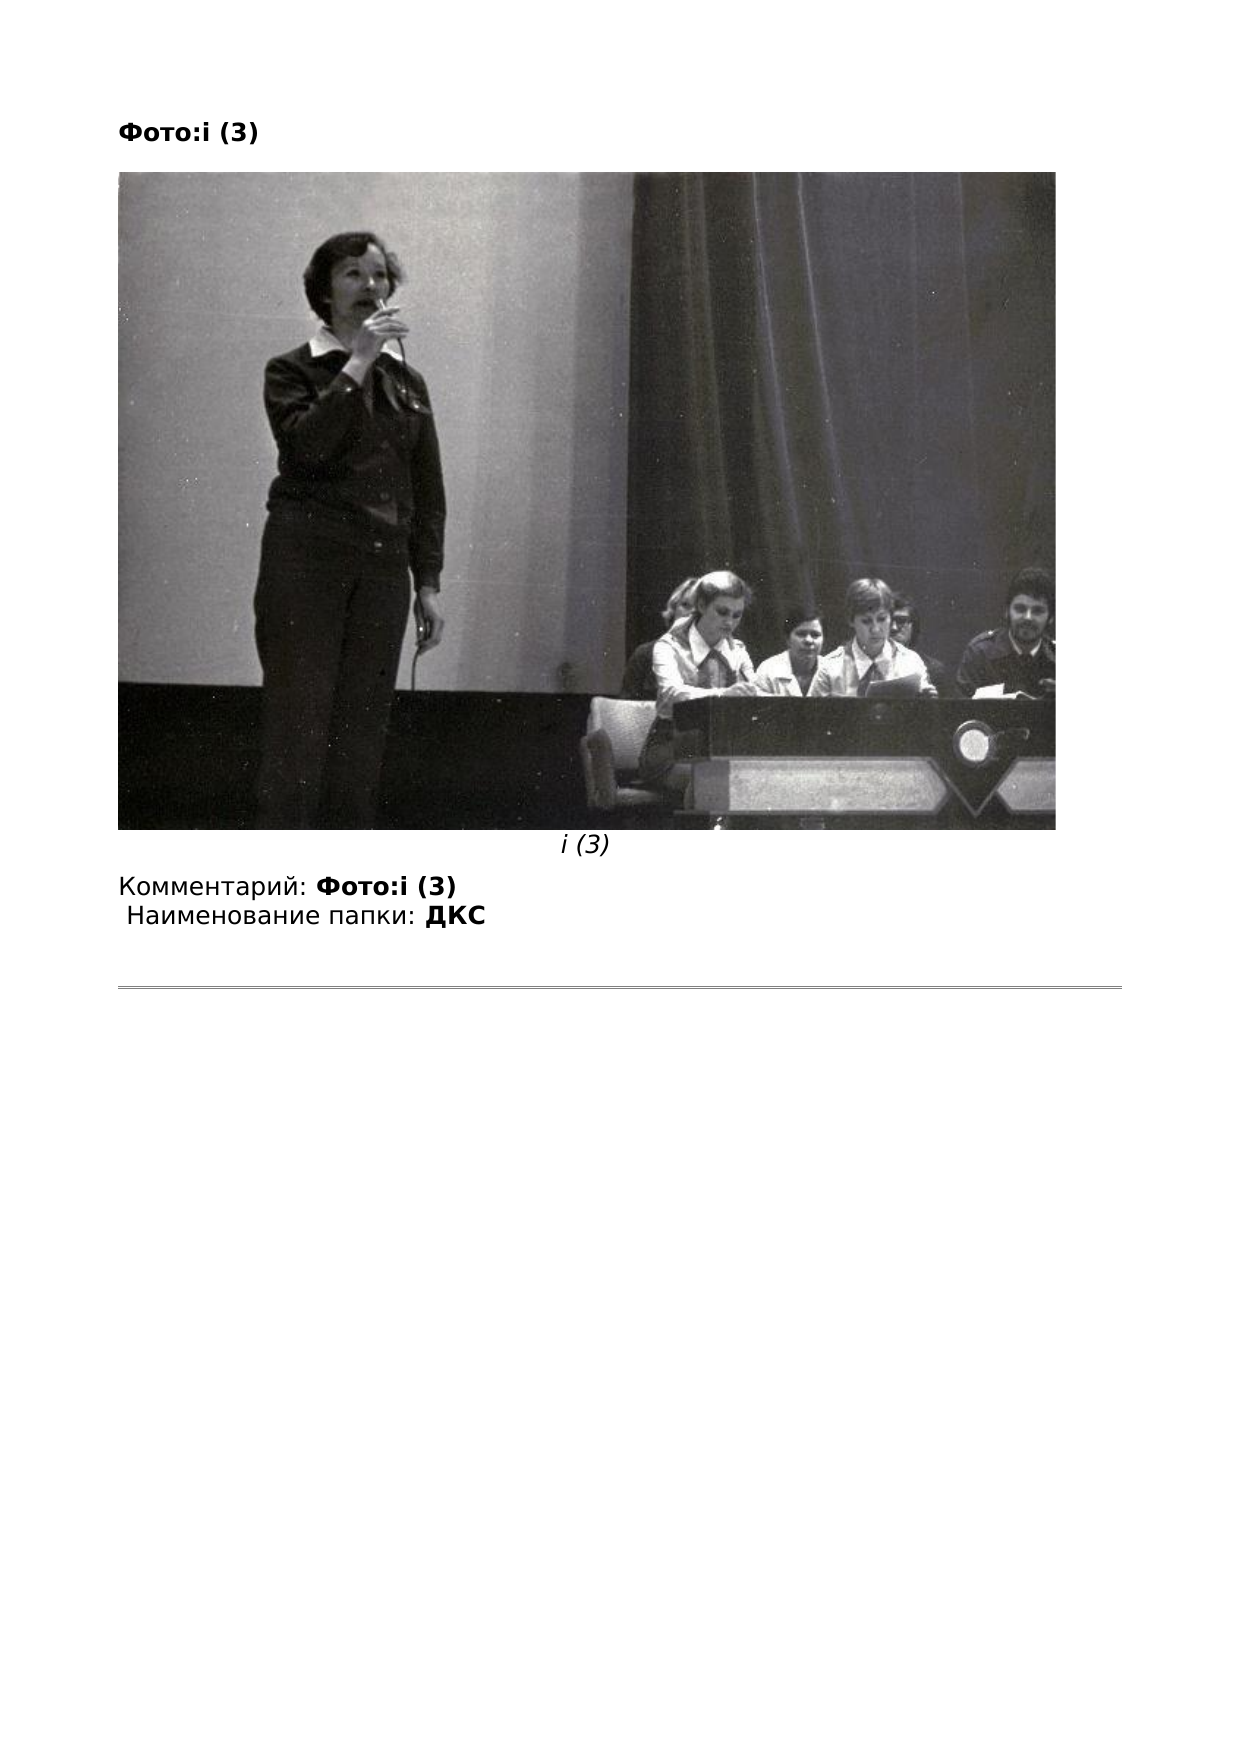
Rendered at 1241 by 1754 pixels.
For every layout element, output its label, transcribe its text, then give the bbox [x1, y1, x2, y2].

text i (3) [118, 830, 1056, 859]
subtitle Фото:i (3) [118, 118, 1122, 147]
text Комментарий: Фото:i (3) Наименование папки: ДКС [118, 872, 1122, 959]
picture [118, 172, 1056, 830]
